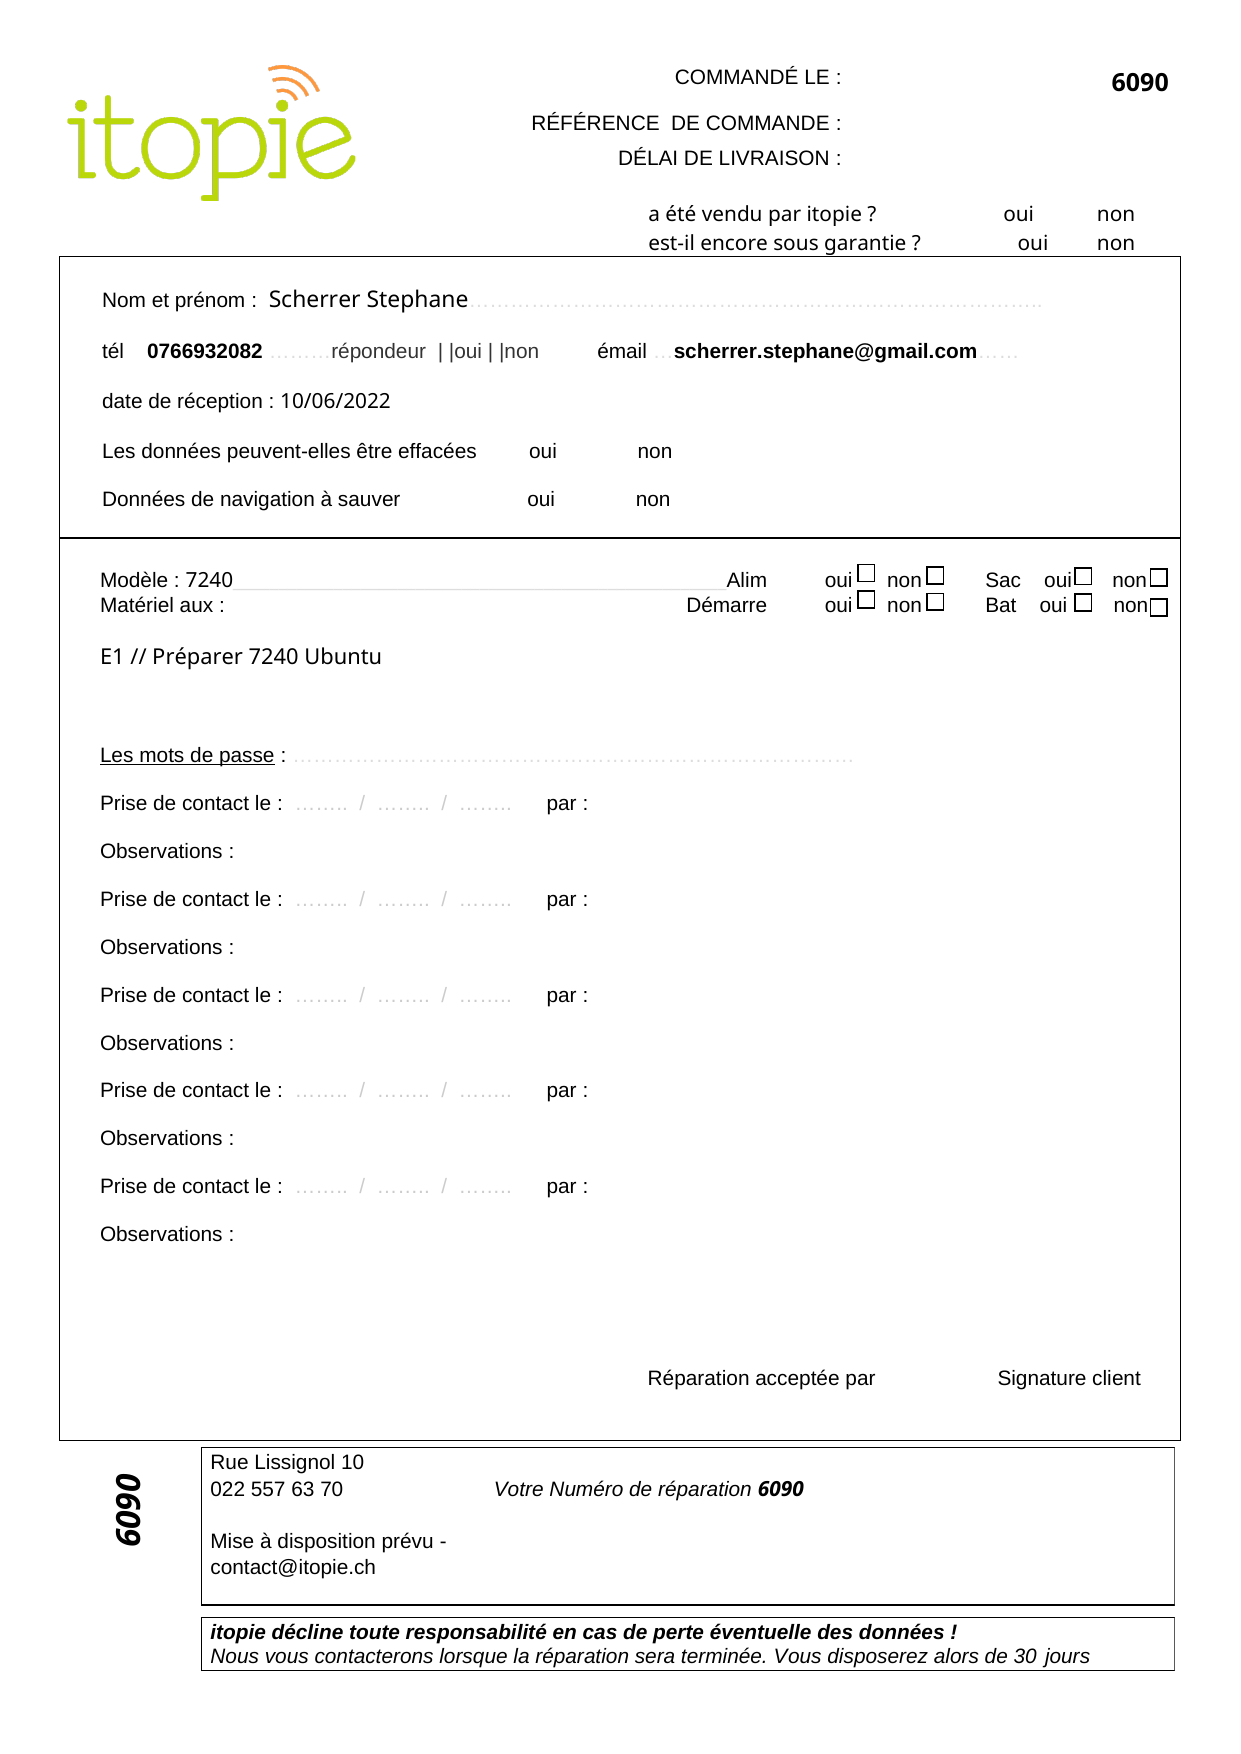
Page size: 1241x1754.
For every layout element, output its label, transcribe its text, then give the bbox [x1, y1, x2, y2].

text Observations : [60, 1123, 1180, 1150]
text E1 // Préparer 7240 Ubuntu [60, 638, 1180, 671]
text Modèle : 7240 Alim oui non Sac oui non [948, 562, 1180, 590]
text Matériel aux : Démarre oui non Bat oui non [60, 590, 1180, 617]
text Prise de contact le : …….. / …….. / …….. par : [60, 1075, 1180, 1102]
text Prise de contact le : …….. / …….. / …….. par : [60, 1171, 1180, 1198]
table_header Rue Lissignol 10 022 557 63 70 Votre Numéro de réparation 6090 Mise à disposition prévu - contact@itopie.ch [195, 1441, 1180, 1611]
table_cell itopie décline toute responsabilité en cas de perte éventuelle des données ! Nous vous contacterons lorsque la réparation sera terminée. Vous disposerez alors de 30 jours [195, 1611, 1180, 1677]
text Observations : [60, 1219, 1180, 1246]
table_header 6090 [59, 1441, 195, 1677]
table_header COMMANDÉ LE : [490, 59, 847, 104]
text Réparation acceptée par Signature client [60, 1363, 1180, 1390]
picture [67, 65, 356, 201]
text Observations : [60, 931, 1180, 958]
text Observations : [60, 1027, 1180, 1054]
text date de réception : 10/06/2022 [60, 383, 1180, 415]
text est-il encore sous garantie ? oui non [59, 228, 1181, 256]
text Nom et prénom : Scherrer Stephane……………………………………………………………………….. [60, 280, 1180, 314]
text a été vendu par itopie ? oui non [59, 199, 1181, 228]
text Prise de contact le : …….. / …….. / …….. par : [60, 883, 1180, 911]
text Les données peuvent-elles être effacées oui non [60, 436, 1180, 463]
text Observations : [60, 836, 1180, 863]
table_header 6090 [847, 59, 1180, 104]
text Modèle : 7240 Alim oui non Sac oui non [60, 562, 856, 590]
table_cell DÉLAI DE LIVRAISON : [490, 140, 847, 175]
table_cell RÉFÉRENCE DE COMMANDE : [490, 105, 847, 140]
table_cell [847, 140, 1180, 175]
text Données de navigation à sauver oui non [60, 484, 1180, 511]
table_cell [847, 105, 1180, 140]
text Modèle : 7240 Alim oui non Sac oui non [879, 562, 925, 590]
text Prise de contact le : …….. / …….. / …….. par : [60, 788, 1180, 815]
text tél 0766932082 ………répondeur | |oui | |non émail …scherrer.stephane@gmail.com…… [60, 335, 1180, 362]
text Prise de contact le : …….. / …….. / …….. par : [60, 979, 1180, 1006]
text Les mots de passe : ……………………………………………………………………… [60, 740, 1180, 767]
